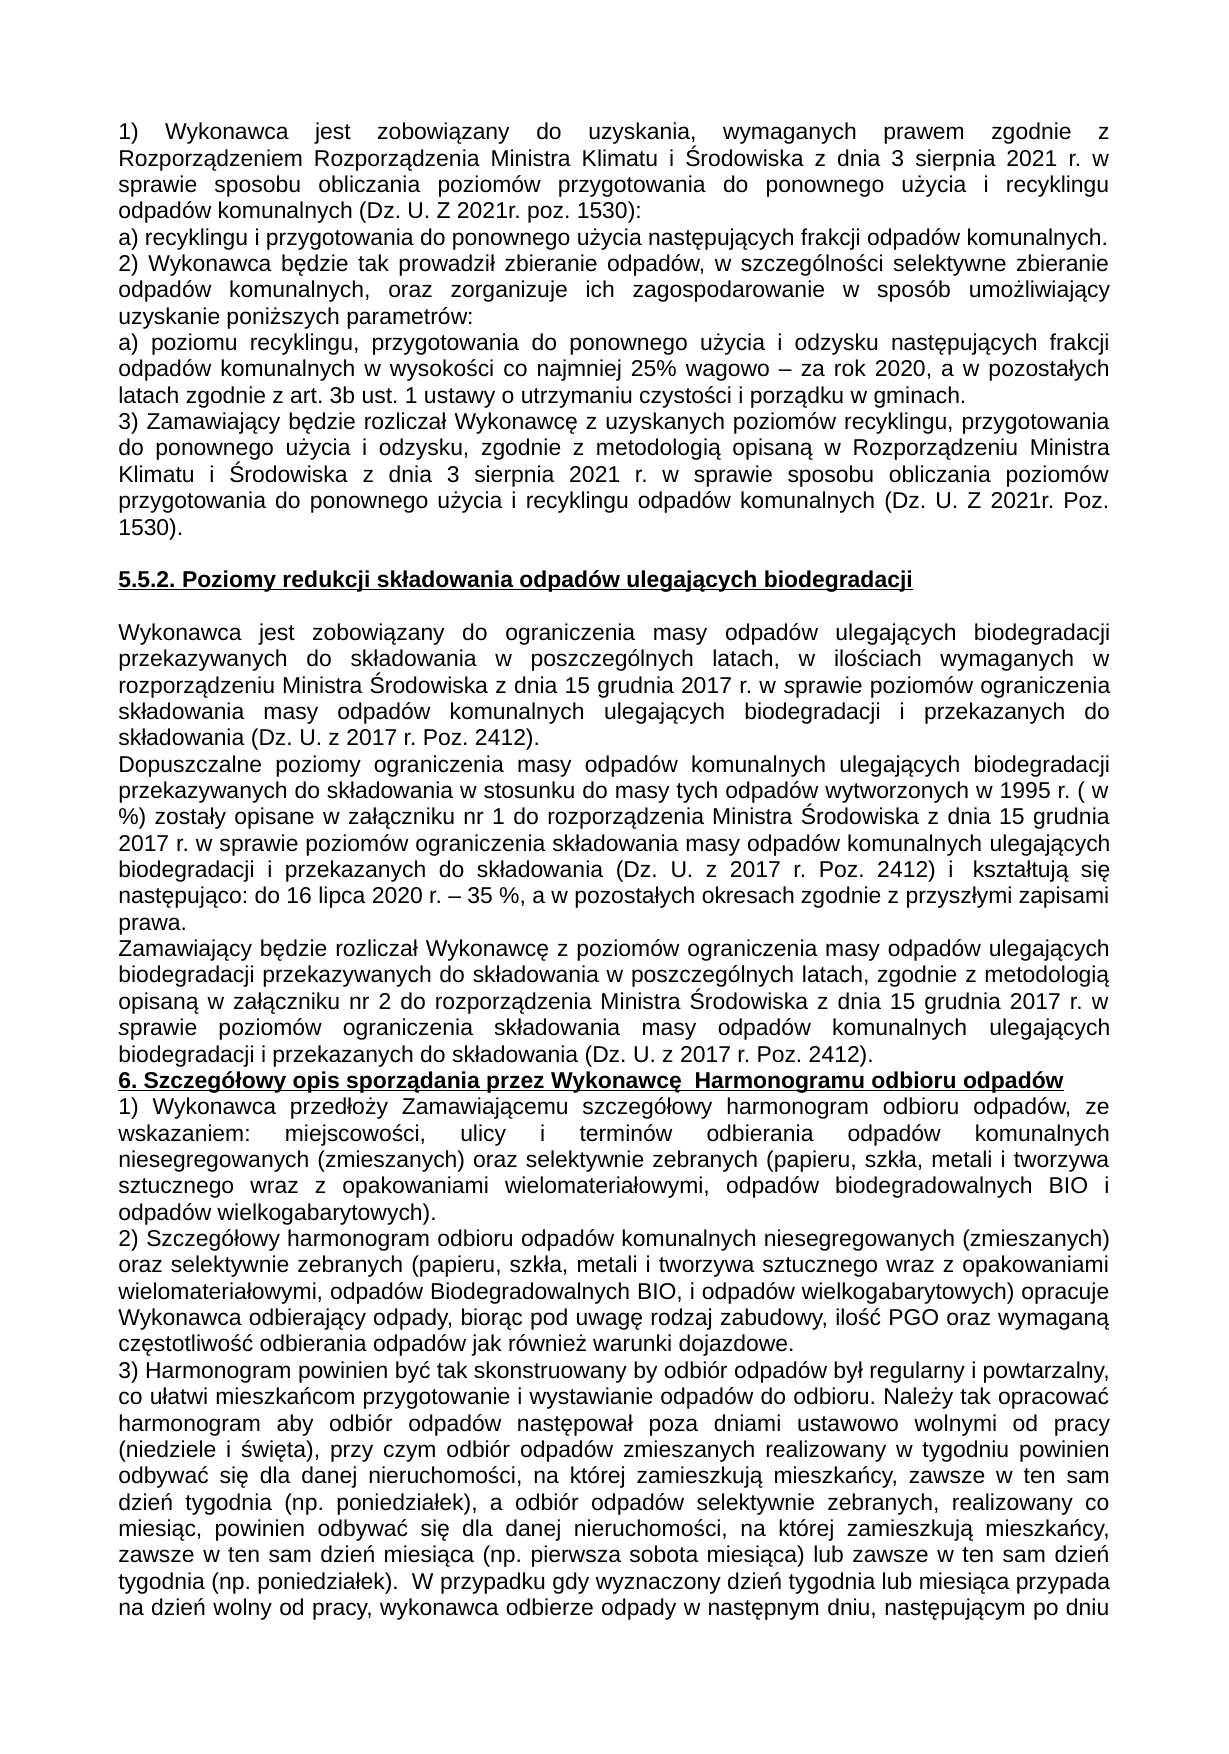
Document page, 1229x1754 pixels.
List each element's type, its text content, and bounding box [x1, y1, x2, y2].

text Dopuszczalne poziomy ograniczenia masy odpadów komunalnych ulegających biodegradacji przekazywanych do składowania w stosunku do masy tych odpadów wytworzonych w 1995 r. ( w %) zostały opisane w załączniku nr 1 do rozporządzenia Ministra Środowiska z dnia 15 grudnia 2017 r. w sprawie poziomów ograniczenia składowania masy odpadów komunalnych ulegających biodegradacji i przekazanych do składowania (Dz. U. z 2017 r. Poz. 2412) i kształtują się następująco: do 16 lipca 2020 r. – 35 %, a w pozostałych okresach zgodnie z przyszłymi zapisami prawa. [118, 751, 1110, 935]
text 2) Wykonawca będzie tak prowadził zbieranie odpadów, w szczególności selektywne zbieranie odpadów komunalnych, oraz zorganizuje ich zagospodarowanie w sposób umożliwiający uzyskanie poniższych parametrów: [118, 250, 1110, 329]
text a) poziomu recyklingu, przygotowania do ponownego użycia i odzysku następujących frakcji odpadów komunalnych w wysokości co najmniej 25% wagowo – za rok 2020, a w pozostałych latach zgodnie z art. 3b ust. 1 ustawy o utrzymaniu czystości i porządku w gminach. [118, 329, 1110, 408]
text 1) Wykonawca przedłoży Zamawiającemu szczegółowy harmonogram odbioru odpadów, ze wskazaniem: miejscowości, ulicy i terminów odbierania odpadów komunalnych niesegregowanych (zmieszanych) oraz selektywnie zebranych (papieru, szkła, metali i tworzywa sztucznego wraz z opakowaniami wielomateriałowymi, odpadów biodegradowalnych BIO i odpadów wielkogabarytowych). [118, 1093, 1110, 1225]
text 1) Wykonawca jest zobowiązany do uzyskania, wymaganych prawem zgodnie z Rozporządzeniem Rozporządzenia Ministra Klimatu i Środowiska z dnia 3 sierpnia 2021 r. w sprawie sposobu obliczania poziomów przygotowania do ponownego użycia i recyklingu odpadów komunalnych (Dz. U. Z 2021r. poz. 1530): [118, 118, 1110, 223]
text 3) Zamawiający będzie rozliczał Wykonawcę z uzyskanych poziomów recyklingu, przygotowania do ponownego użycia i odzysku, zgodnie z metodologią opisaną w Rozporządzeniu Ministra Klimatu i Środowiska z dnia 3 sierpnia 2021 r. w sprawie sposobu obliczania poziomów przygotowania do ponownego użycia i recyklingu odpadów komunalnych (Dz. U. Z 2021r. Poz. 1530). [118, 408, 1110, 540]
text 3) Harmonogram powinien być tak skonstruowany by odbiór odpadów był regularny i powtarzalny, co ułatwi mieszkańcom przygotowanie i wystawianie odpadów do odbioru. Należy tak opracować harmonogram aby odbiór odpadów następował poza dniami ustawowo wolnymi od pracy (niedziele i święta), przy czym odbiór odpadów zmieszanych realizowany w tygodniu powinien odbywać się dla danej nieruchomości, na której zamieszkują mieszkańcy, zawsze w ten sam dzień tygodnia (np. poniedziałek), a odbiór odpadów selektywnie zebranych, realizowany co miesiąc, powinien odbywać się dla danej nieruchomości, na której zamieszkują mieszkańcy, zawsze w ten sam dzień miesiąca (np. pierwsza sobota miesiąca) lub zawsze w ten sam dzień tygodnia (np. poniedziałek). W przypadku gdy wyznaczony dzień tygodnia lub miesiąca przypada na dzień wolny od pracy, wykonawca odbierze odpady w następnym dniu, następującym po dniu [118, 1357, 1110, 1620]
text 2) Szczegółowy harmonogram odbioru odpadów komunalnych niesegregowanych (zmieszanych) oraz selektywnie zebranych (papieru, szkła, metali i tworzywa sztucznego wraz z opakowaniami wielomateriałowymi, odpadów Biodegradowalnych BIO, i odpadów wielkogabarytowych) opracuje Wykonawca odbierający odpady, biorąc pod uwagę rodzaj zabudowy, ilość PGO oraz wymaganą częstotliwość odbierania odpadów jak również warunki dojazdowe. [118, 1225, 1110, 1357]
text 6. Szczegółowy opis sporządania przez Wykonawcę Harmonogramu odbioru odpadów [118, 1067, 1110, 1093]
text a) recyklingu i przygotowania do ponownego użycia następujących frakcji odpadów komunalnych. [118, 223, 1110, 250]
text Zamawiający będzie rozliczał Wykonawcę z poziomów ograniczenia masy odpadów ulegających biodegradacji przekazywanych do składowania w poszczególnych latach, zgodnie z metodologią opisaną w załączniku nr 2 do rozporządzenia Ministra Środowiska z dnia 15 grudnia 2017 r. w sprawie poziomów ograniczenia składowania masy odpadów komunalnych ulegających biodegradacji i przekazanych do składowania (Dz. U. z 2017 r. Poz. 2412). [118, 935, 1110, 1067]
subtitle 5.5.2. Poziomy redukcji składowania odpadów ulegających biodegradacji [118, 566, 1110, 592]
text Wykonawca jest zobowiązany do ograniczenia masy odpadów ulegających biodegradacji przekazywanych do składowania w poszczególnych latach, w ilościach wymaganych w rozporządzeniu Ministra Środowiska z dnia 15 grudnia 2017 r. w sprawie poziomów ograniczenia składowania masy odpadów komunalnych ulegających biodegradacji i przekazanych do składowania (Dz. U. z 2017 r. Poz. 2412). [118, 619, 1110, 751]
